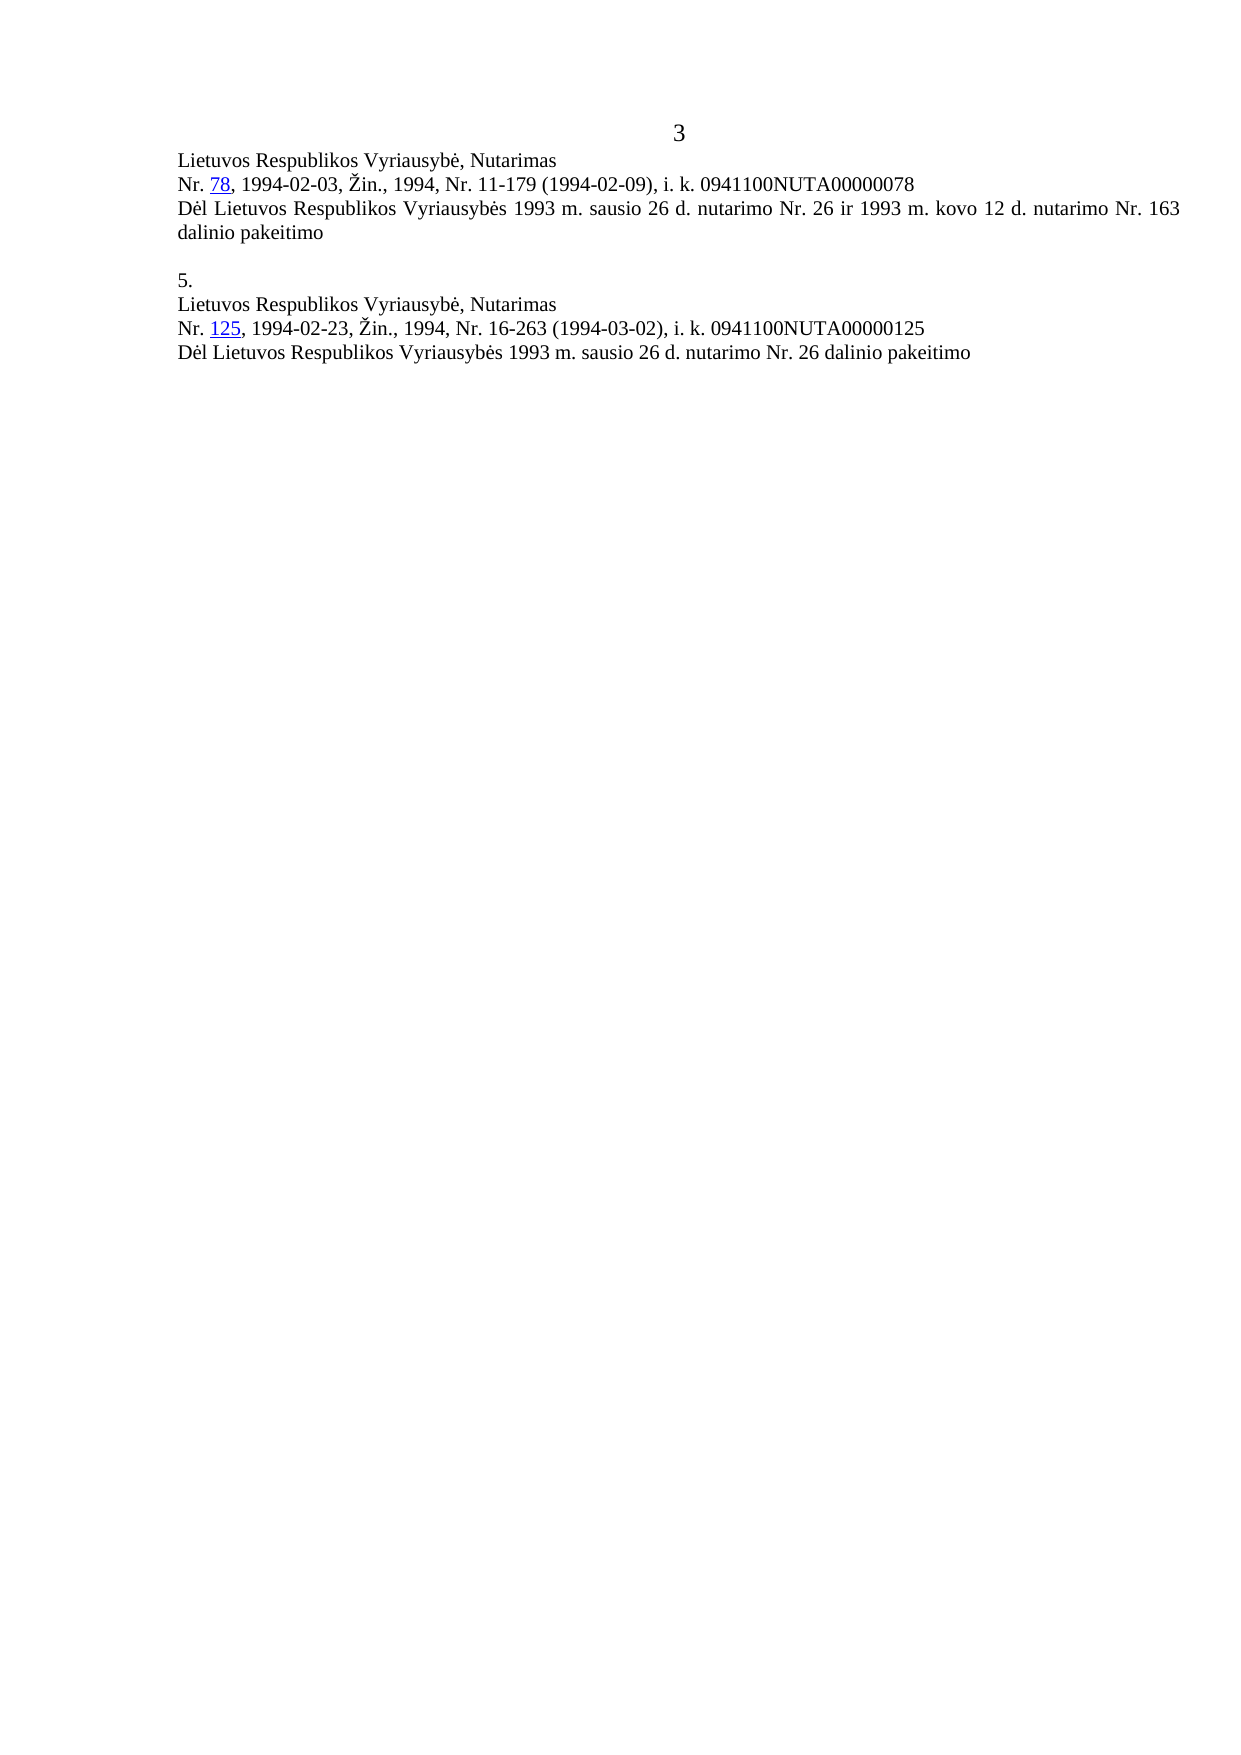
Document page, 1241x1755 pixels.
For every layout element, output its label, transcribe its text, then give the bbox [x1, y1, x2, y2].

text Lietuvos Respublikos Vyriausybė, Nutarimas [177, 148, 1181, 172]
text 5. [177, 268, 1181, 292]
text Dėl Lietuvos Respublikos Vyriausybės 1993 m. sausio 26 d. nutarimo Nr. 26 dalinio pakeitimo [177, 340, 1181, 364]
text Lietuvos Respublikos Vyriausybė, Nutarimas [177, 292, 1181, 316]
text Dėl Lietuvos Respublikos Vyriausybės 1993 m. sausio 26 d. nutarimo Nr. 26 ir 1993 m. kovo 12 d. nutarimo Nr. 163 dalinio pakeitimo [177, 196, 1181, 244]
text Nr. 125, 1994-02-23, Žin., 1994, Nr. 16-263 (1994-03-02), i. k. 0941100NUTA00000125 [177, 316, 1181, 340]
text Nr. 78, 1994-02-03, Žin., 1994, Nr. 11-179 (1994-02-09), i. k. 0941100NUTA00000078 [177, 172, 1181, 196]
